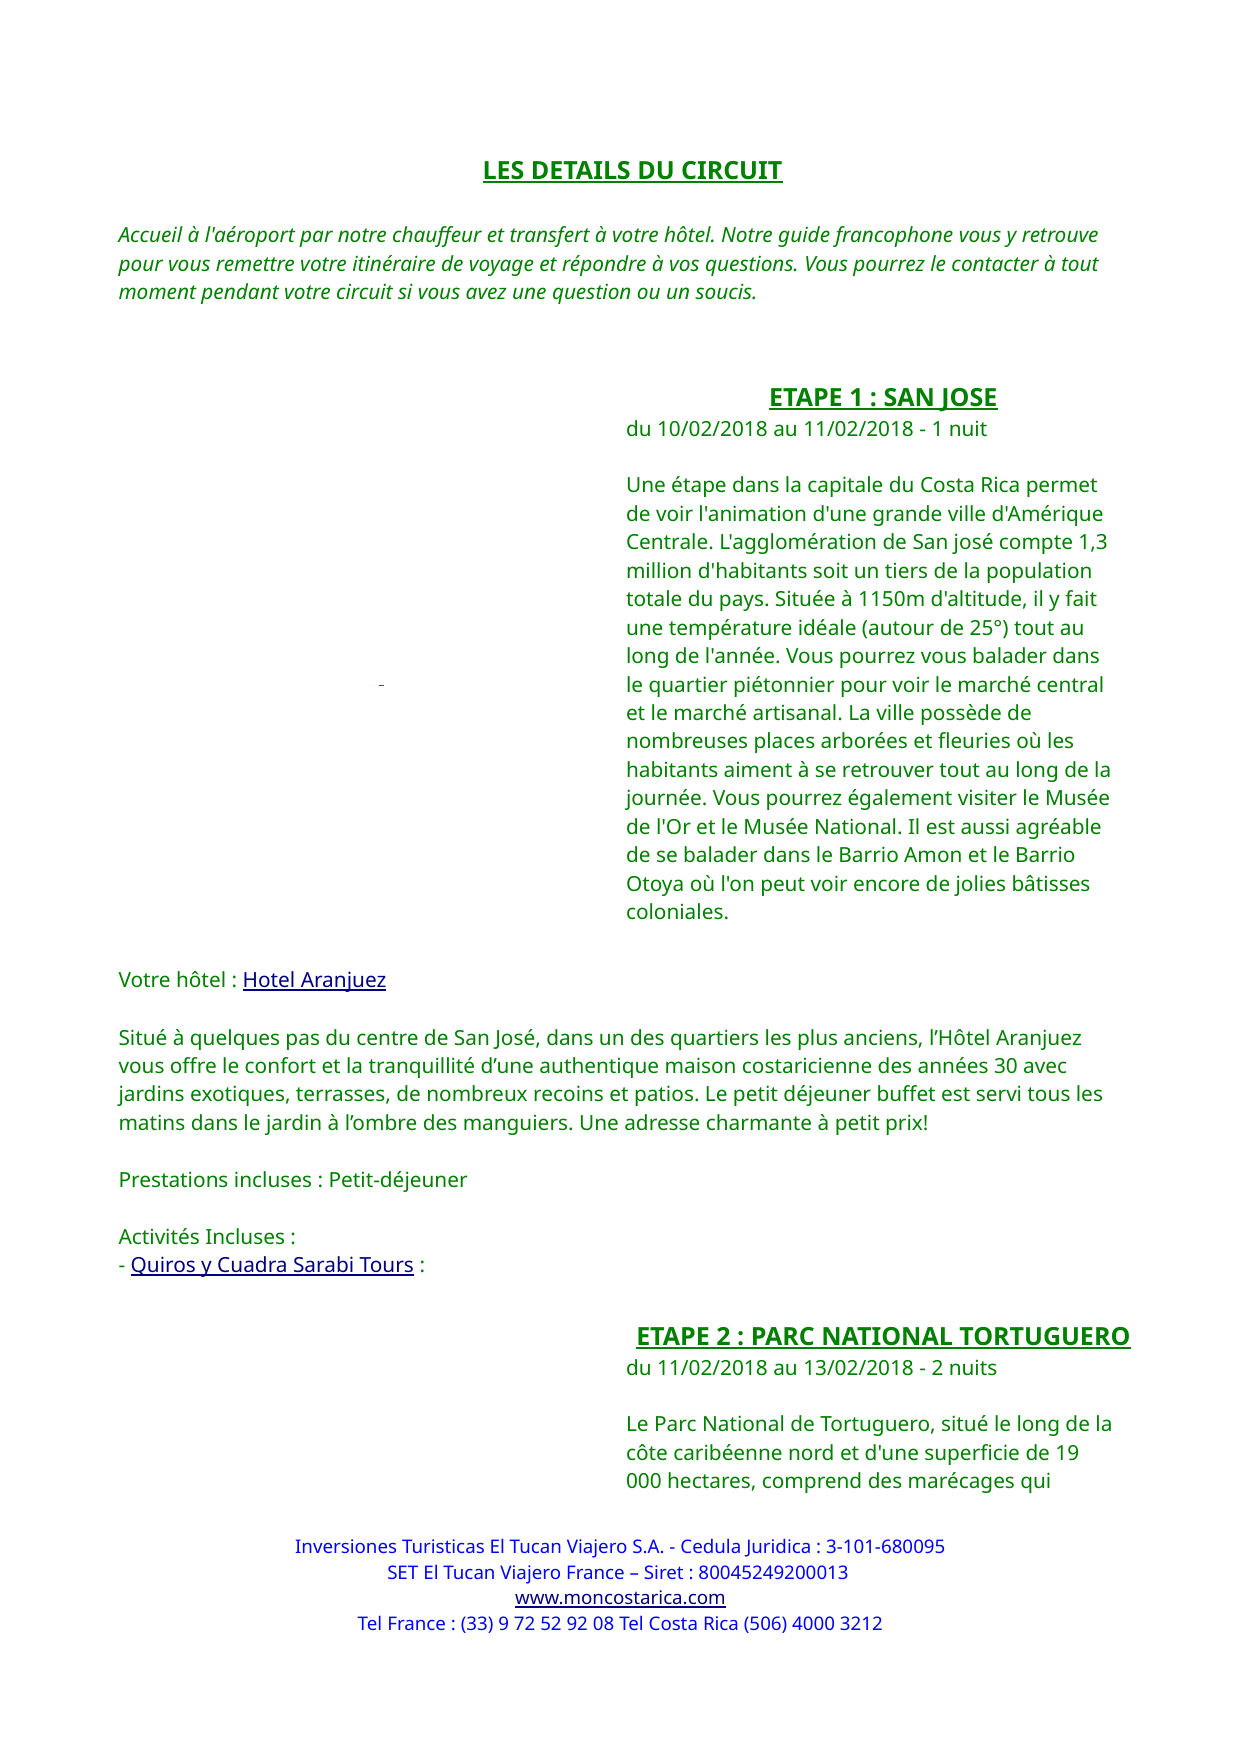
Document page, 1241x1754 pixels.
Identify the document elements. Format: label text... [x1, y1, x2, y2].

text Accueil à l'aéroport par notre chauffeur et transfert à votre hôtel. Notre guide francophone vous y retrouve pour vous remettre votre itinéraire de voyage et répondre à vos questions. Vous pourrez le contacter à tout moment pendant votre circuit si vous avez une question ou un soucis. [118, 221, 1146, 306]
text Prestations incluses : Petit-déjeuner [118, 1165, 1122, 1193]
table_header ETAPE 1 : SAN JOSE du 10/02/2018 au 11/02/2018 - 1 nuit Une étape dans la capitale du Costa Rica permet de voir l'animation d'une grande ville d'Amérique Centrale. L'agglomération de San josé compte 1,3 million d'habitants soit un tiers de la population totale du pays. Située à 1150m d'altitude, il y fait une température idéale (autour de 25°) tout au long de l'année. Vous pourrez vous balader dans le quartier piétonnier pour voir le marché central et le marché artisanal. La ville possède de nombreuses places arborées et fleuries où les habitants aiment à se retrouver tout au long de la journée. Vous pourrez également visiter le Musée de l'Or et le Musée National. Il est aussi agréable de se balader dans le Barrio Amon et le Barrio Otoya où l'on peut voir encore de jolies bâtisses coloniales. [620, 374, 1122, 931]
text - Quiros y Cuadra Sarabi Tours : [118, 1250, 1122, 1279]
table_header [118, 374, 620, 931]
table_header [118, 1313, 620, 1501]
text Votre hôtel : Hotel Aranjuez [118, 965, 1122, 994]
text LES DETAILS DU CIRCUIT [118, 152, 1146, 186]
text Situé à quelques pas du centre de San José, dans un des quartiers les plus anciens, l’Hôtel Aranjuez vous offre le confort et la tranquillité d’une authentique maison costaricienne des années 30 avec jardins exotiques, terrasses, de nombreux recoins et patios. Le petit déjeuner buffet est servi tous les matins dans le jardin à l’ombre des manguiers. Une adresse charmante à petit prix! [118, 1023, 1122, 1136]
text Activités Incluses : [118, 1222, 1122, 1250]
table_header ETAPE 2 : PARC NATIONAL TORTUGUERO du 11/02/2018 au 13/02/2018 - 2 nuits Le Parc National de Tortuguero, situé le long de la côte caribéenne nord et d'une superficie de 19 000 hectares, comprend des marécages qui s'enfoncent dans les terres, une portion de côte d'une vingtaine de kilomètres qui sert de site de ponte aux tortues et une portion d'eaux territoriales. Le Parc est composé d'un labyrinthe de canaux qui permettent d'observer la faune et la flore depuis des petits bateaux à moteur. Le parc protège la reproduction des tortues vertes. Vous assisterez à la ponte des tortues vertes (Juin à Octobre) ou des tortues luth géantes (mi-février à juillet) ou assisterez à l'éclosion et le retour à la mer des bébés tortues. Vous pourrez admirer plus de 300 espèces d'oiseaux dont le fameux toucan, 57 espèces d'amphibiens, 111 espèces de reptiles et 60 espèces de mammifères dont les jaguars, tapirs, ocelots, crocodiles... Le village de Tortuguero est un village pittoresque qui s'étend entre la mer des caraibes et le canal principal. Tous les logdes de Tortuguero sont isolés entre canaux et forêt, on y accède uniquement en bateau depuis les ports de la Pavona ou Cano Banco ou depuis l'aéroport de Tortuguero. Ils proposent tous des formules tout inclus : transport depuis San José en bus puis bateau, repas, guide, logement et excursion. [620, 1313, 1122, 1501]
